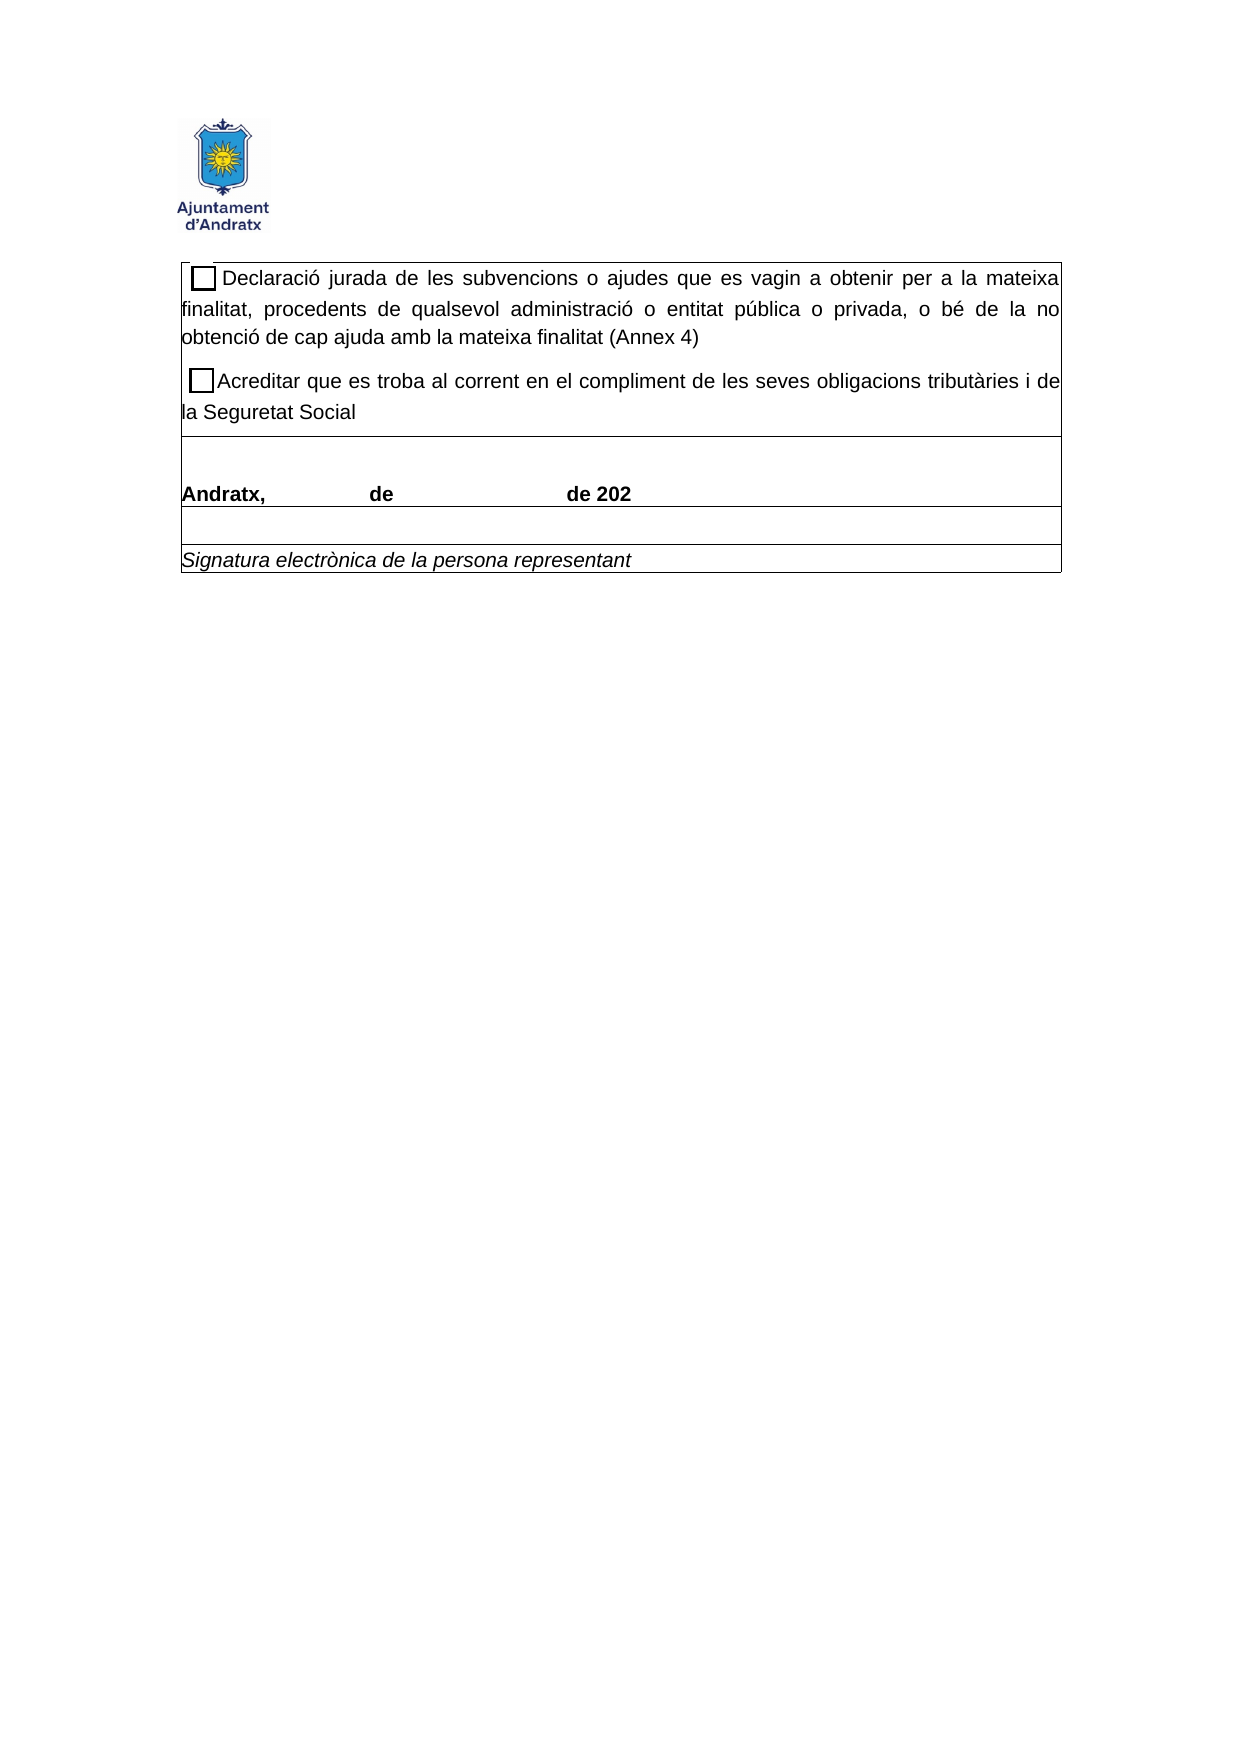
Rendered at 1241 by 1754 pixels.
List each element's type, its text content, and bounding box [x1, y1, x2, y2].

table_cell Signatura electrònica de la persona representant [182, 545, 1061, 572]
picture [177, 118, 272, 233]
table_cell [182, 507, 1061, 543]
table_cell Declaració jurada de les subvencions o ajudes que es vagin a obtenir per a la mateixa finalitat, procedents de qualsevol administració o entitat pública o privada, o bé de la no obtenció de cap ajuda amb la mateixa finalitat (Annex 4) Acreditar que es troba al corrent en el compliment de les seves obligacions tributàries i de la Seguretat Social [182, 263, 1061, 436]
table_cell Andratx, de de 202 [182, 437, 1061, 506]
